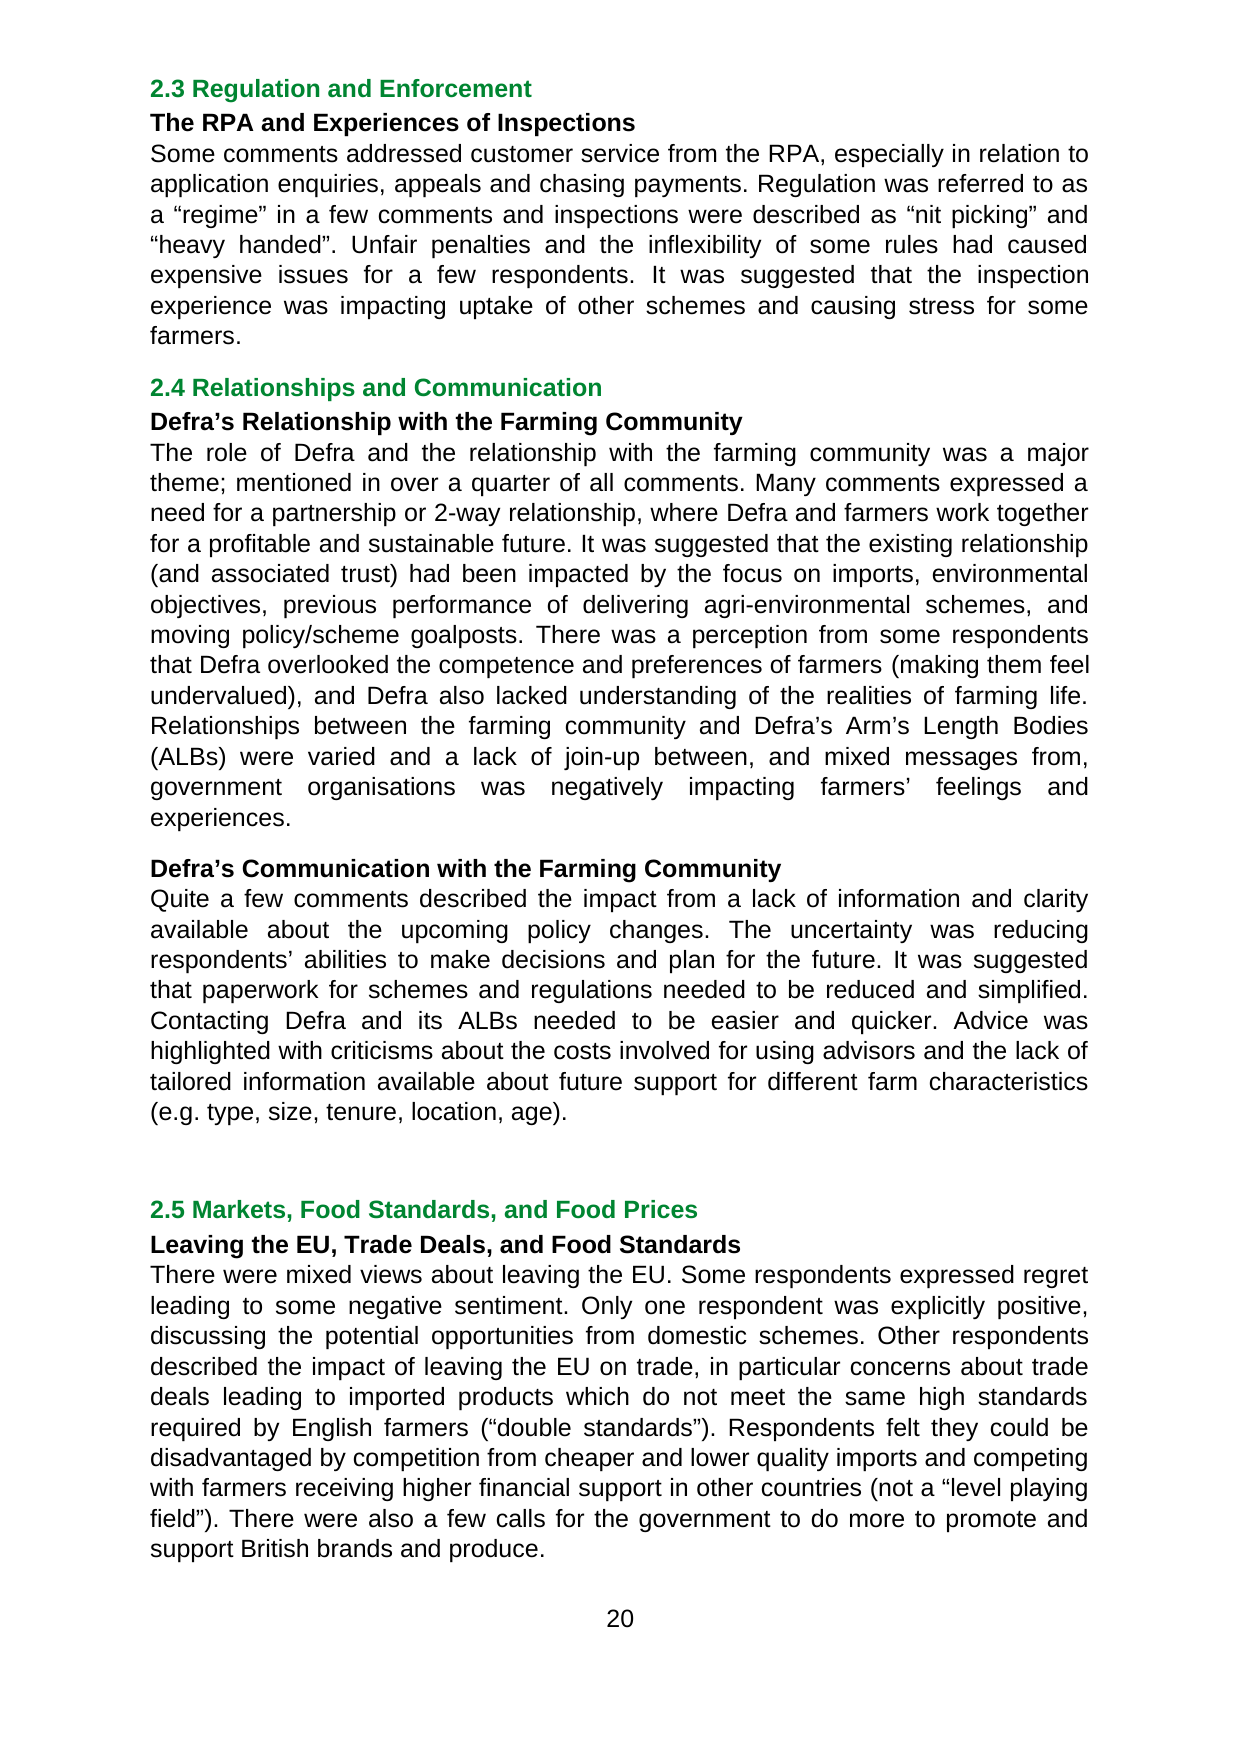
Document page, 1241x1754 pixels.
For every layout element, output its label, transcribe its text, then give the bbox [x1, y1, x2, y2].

text There were mixed views about leaving the EU. Some respondents expressed regret leading to some negative sentiment. Only one respondent was explicitly positive, discussing the potential opportunities from domestic schemes. Other respondents described the impact of leaving the EU on trade, in particular concerns about trade deals leading to imported products which do not meet the same high standards required by English farmers (“double standards”). Respondents felt they could be disadvantaged by competition from cheaper and lower quality imports and competing with farmers receiving higher financial support in other countries (not a “level playing field”). There were also a few calls for the government to do more to promote and support British brands and produce. [150, 1260, 1090, 1563]
subtitle 2.3 Regulation and Enforcement [150, 74, 1090, 102]
subtitle Leaving the EU, Trade Deals, and Food Standards [150, 1230, 1090, 1259]
subtitle 2.5 Markets, Food Standards, and Food Prices [150, 1195, 1090, 1224]
subtitle Defra’s Relationship with the Farming Community [150, 407, 1090, 436]
text Quite a few comments described the impact from a lack of information and clarity available about the upcoming policy changes. The uncertainty was reducing respondents’ abilities to make decisions and plan for the future. It was suggested that paperwork for schemes and regulations needed to be reduced and simplified. Contacting Defra and its ALBs needed to be easier and quicker. Advice was highlighted with criticisms about the costs involved for using advisors and the lack of tailored information available about future support for different farm characteristics (e.g. type, size, tenure, location, age). [150, 884, 1090, 1126]
subtitle Defra’s Communication with the Farming Community [150, 854, 1090, 882]
subtitle The RPA and Experiences of Inspections [150, 108, 1090, 137]
subtitle 2.4 Relationships and Communication [150, 372, 1090, 401]
text The role of Defra and the relationship with the farming community was a major theme; mentioned in over a quarter of all comments. Many comments expressed a need for a partnership or 2-way relationship, where Defra and farmers work together for a profitable and sustainable future. It was suggested that the existing relationship (and associated trust) had been impacted by the focus on imports, environmental objectives, previous performance of delivering agri-environmental schemes, and moving policy/scheme goalposts. There was a perception from some respondents that Defra overlooked the competence and preferences of farmers (making them feel undervalued), and Defra also lacked understanding of the realities of farming life. Relationships between the farming community and Defra’s Arm’s Length Bodies (ALBs) were varied and a lack of join-up between, and mixed messages from, government organisations was negatively impacting farmers’ feelings and experiences. [150, 437, 1090, 831]
text Some comments addressed customer service from the RPA, especially in relation to application enquiries, appeals and chasing payments. Regulation was referred to as a “regime” in a few comments and inspections were described as “nit picking” and “heavy handed”. Unfair penalties and the inflexibility of some rules had caused expensive issues for a few respondents. It was suggested that the inspection experience was impacting uptake of other schemes and causing stress for some farmers. [150, 139, 1090, 350]
